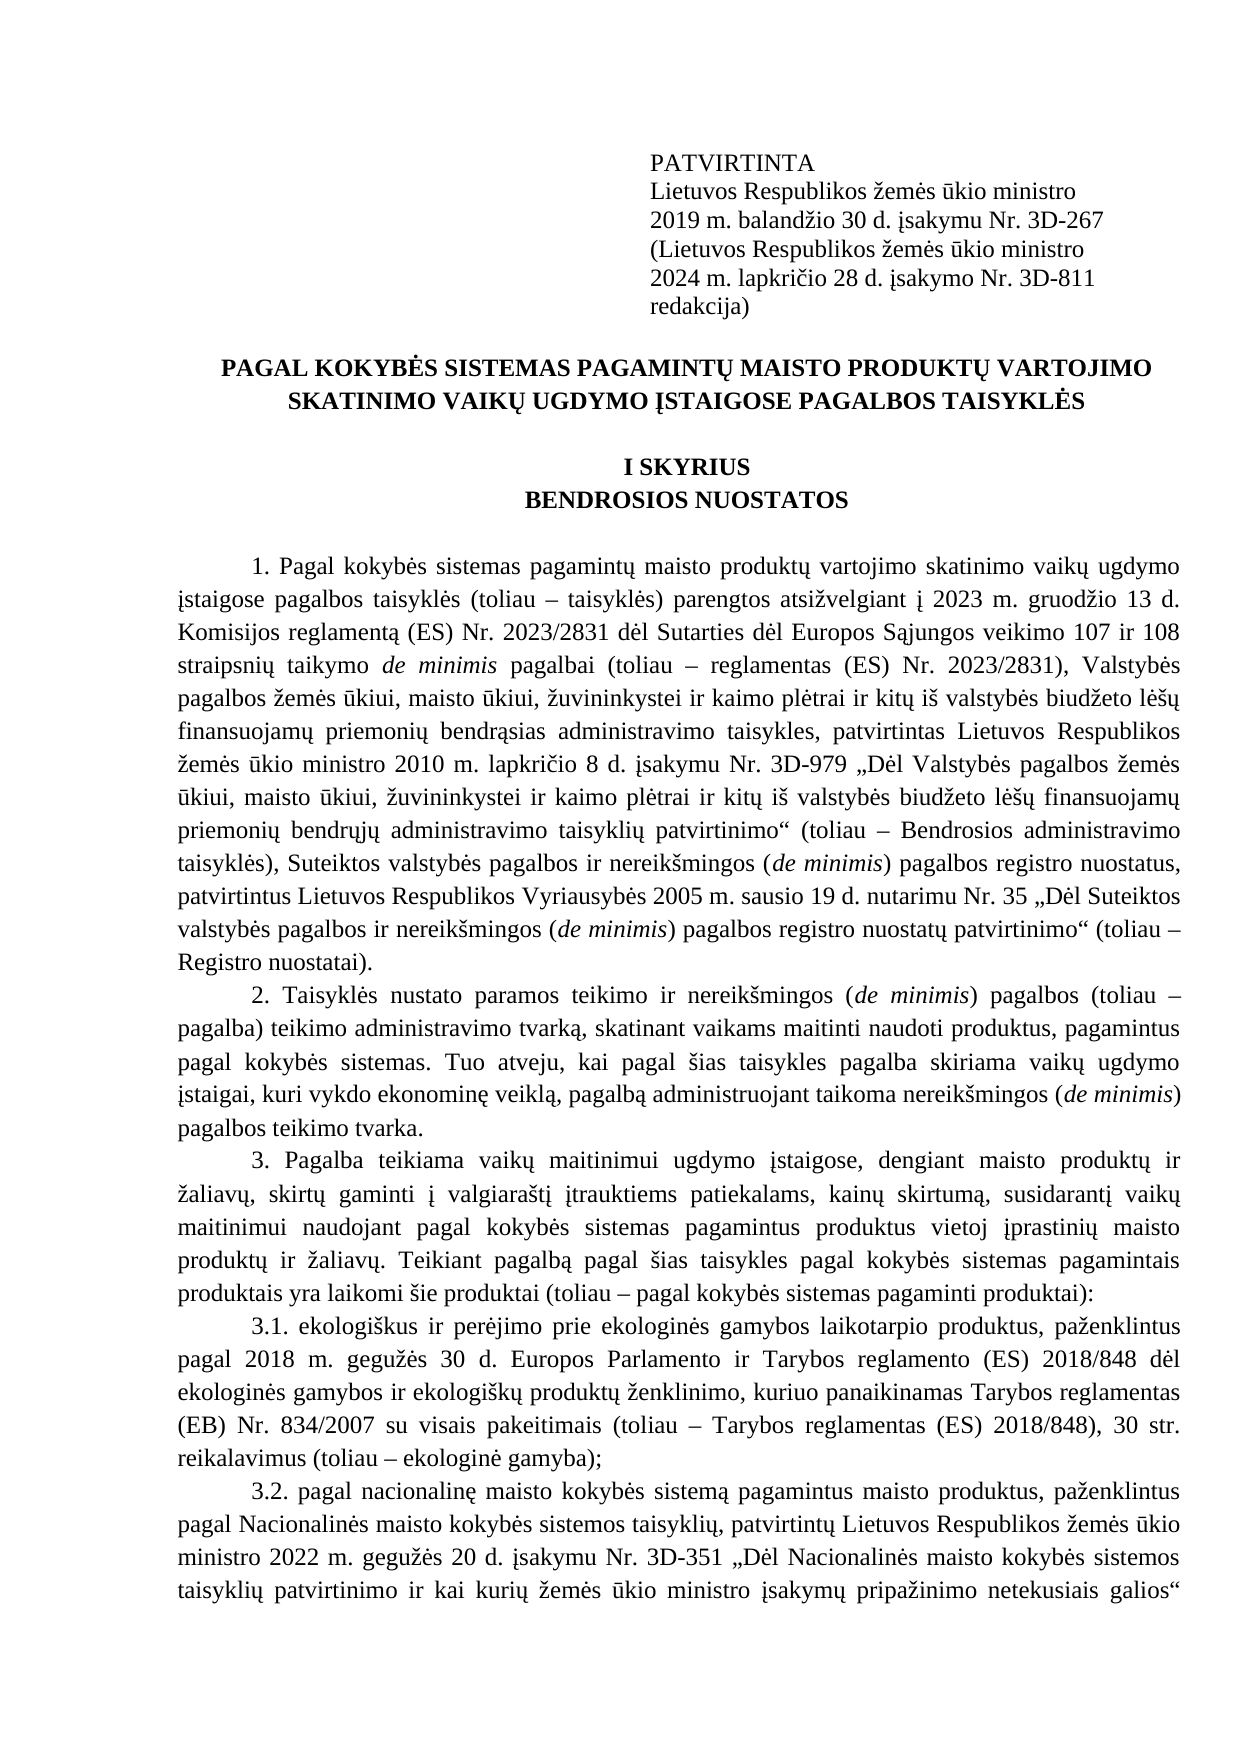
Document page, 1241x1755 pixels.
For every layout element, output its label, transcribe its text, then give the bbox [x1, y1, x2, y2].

text 2024 m. lapkričio 28 d. įsakymo Nr. 3D-811 [177, 263, 1181, 291]
text Lietuvos Respublikos žemės ūkio ministro [177, 176, 1181, 205]
text 3. Pagalba teikiama vaikų maitinimui ugdymo įstaigose, dengiant maisto produktų ir žaliavų, skirtų gaminti į valgiaraštį įtrauktiems patiekalams, kainų skirtumą, susidarantį vaikų maitinimui naudojant pagal kokybės sistemas pagamintus produktus vietoj įprastinių maisto produktų ir žaliavų. Teikiant pagalbą pagal šias taisykles pagal kokybės sistemas pagamintais produktais yra laikomi šie produktai (toliau – pagal kokybės sistemas pagaminti produktai): [177, 1146, 1181, 1306]
text PATVIRTINTA [177, 148, 1181, 176]
text 1. Pagal kokybės sistemas pagamintų maisto produktų vartojimo skatinimo vaikų ugdymo įstaigose pagalbos taisyklės (toliau – taisyklės) parengtos atsižvelgiant į 2023 m. gruodžio 13 d. Komisijos reglamentą (ES) Nr. 2023/2831 dėl Sutarties dėl Europos Sąjungos veikimo 107 ir 108 straipsnių taikymo de minimis pagalbai (toliau – reglamentas (ES) Nr. 2023/2831), Valstybės pagalbos žemės ūkiui, maisto ūkiui, žuvininkystei ir kaimo plėtrai ir kitų iš valstybės biudžeto lėšų finansuojamų priemonių bendrąsias administravimo taisykles, patvirtintas Lietuvos Respublikos žemės ūkio ministro 2010 m. lapkričio 8 d. įsakymu Nr. 3D-979 „Dėl Valstybės pagalbos žemės ūkiui, maisto ūkiui, žuvininkystei ir kaimo plėtrai ir kitų iš valstybės biudžeto lėšų finansuojamų priemonių bendrųjų administravimo taisyklių patvirtinimo“ (toliau – Bendrosios administravimo taisyklės), Suteiktos valstybės pagalbos ir nereikšmingos (de minimis) pagalbos registro nuostatus, patvirtintus Lietuvos Respublikos Vyriausybės 2005 m. sausio 19 d. nutarimu Nr. 35 „Dėl Suteiktos valstybės pagalbos ir nereikšmingos (de minimis) pagalbos registro nuostatų patvirtinimo“ (toliau – Registro nuostatai). [177, 551, 1181, 976]
text PAGAL KOKYBĖS SISTEMAS PAGAMINTŲ MAISTO PRODUKTŲ VARTOJIMO SKATINIMO VAIKŲ UGDYMO ĮSTAIGOSE PAGALBOS TAISYKLĖS [177, 353, 1196, 415]
text 3.1. ekologiškus ir perėjimo prie ekologinės gamybos laikotarpio produktus, paženklintus pagal 2018 m. gegužės 30 d. Europos Parlamento ir Tarybos reglamento (ES) 2018/848 dėl ekologinės gamybos ir ekologiškų produktų ženklinimo, kuriuo panaikinamas Tarybos reglamentas (EB) Nr. 834/2007 su visais pakeitimais (toliau – Tarybos reglamentas (ES) 2018/848), 30 str. reikalavimus (toliau – ekologinė gamyba); [177, 1311, 1181, 1472]
text I SKYRIUS [177, 452, 1196, 481]
text 3.2. pagal nacionalinę maisto kokybės sistemą pagamintus maisto produktus, paženklintus pagal Nacionalinės maisto kokybės sistemos taisyklių, patvirtintų Lietuvos Respublikos žemės ūkio ministro 2022 m. gegužės 20 d. įsakymu Nr. 3D-351 „Dėl Nacionalinės maisto kokybės sistemos taisyklių patvirtinimo ir kai kurių žemės ūkio ministro įsakymų pripažinimo netekusiais galios“ [177, 1476, 1181, 1604]
text 2. Taisyklės nustato paramos teikimo ir nereikšmingos (de minimis) pagalbos (toliau – pagalba) teikimo administravimo tvarką, skatinant vaikams maitinti naudoti produktus, pagamintus pagal kokybės sistemas. Tuo atveju, kai pagal šias taisykles pagalba skiriama vaikų ugdymo įstaigai, kuri vykdo ekonominę veiklą, pagalbą administruojant taikoma nereikšmingos (de minimis) pagalbos teikimo tvarka. [177, 981, 1181, 1141]
text BENDROSIOS NUOSTATOS [177, 485, 1196, 514]
text 2019 m. balandžio 30 d. įsakymu Nr. 3D-267 [177, 205, 1181, 234]
text redakcija) [177, 291, 1181, 320]
text (Lietuvos Respublikos žemės ūkio ministro [177, 234, 1181, 263]
